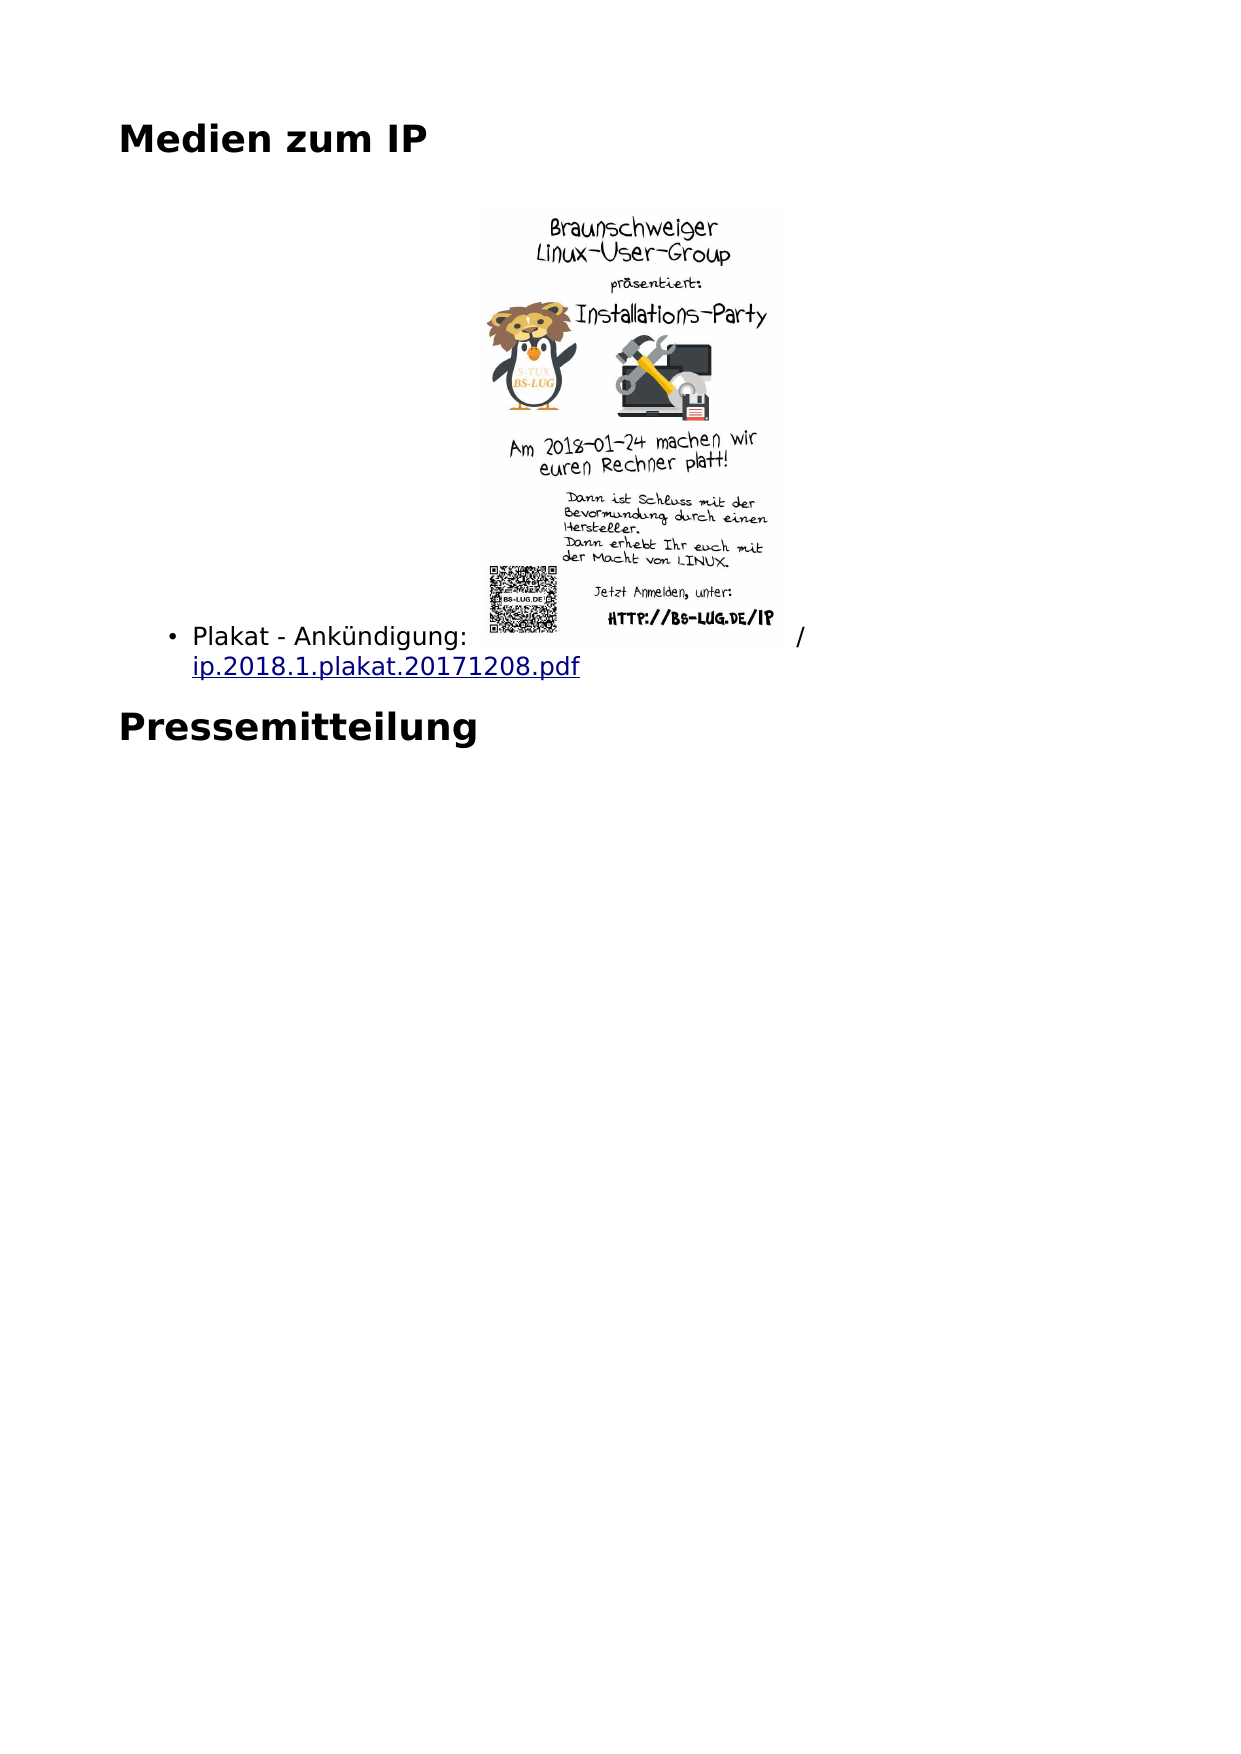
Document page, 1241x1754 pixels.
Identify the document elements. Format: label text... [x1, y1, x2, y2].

subtitle Pressemitteilung [118, 706, 1122, 749]
picture [475, 203, 789, 646]
subtitle Medien zum IP [118, 118, 1122, 162]
list Plakat - Ankündigung: / ip.2018.1.plakat.20171208.pdf [177, 204, 1122, 681]
